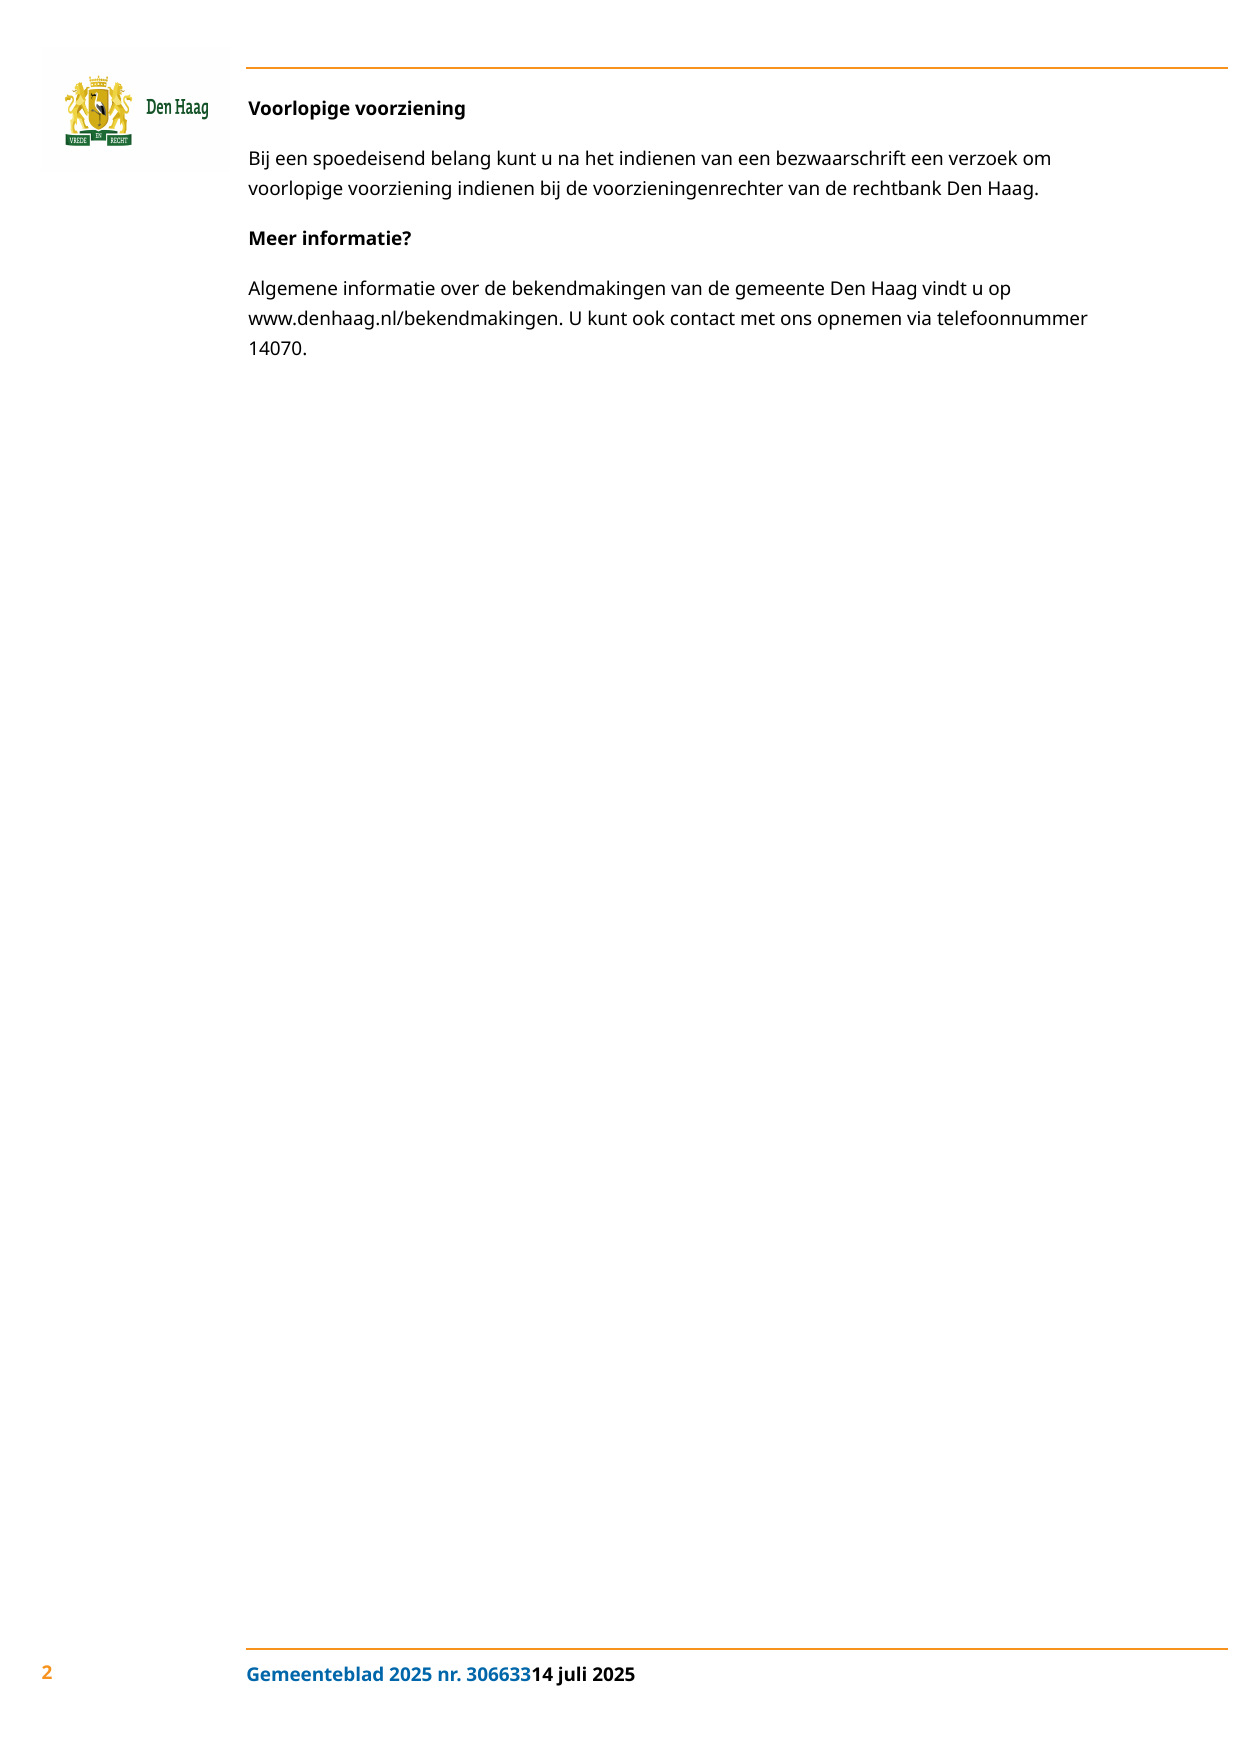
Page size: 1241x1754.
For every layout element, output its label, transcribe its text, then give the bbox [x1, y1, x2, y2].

picture [41, 47, 231, 172]
text Voorlopige voorziening [248, 95, 1152, 121]
text Algemene informatie over de bekendmakingen van de gemeente Den Haag vindt u op www.denhaag.nl/bekendmakingen. U kunt ook contact met ons opnemen via telefoonnummer 14070. [248, 276, 1152, 361]
text Meer informatie? [248, 225, 1152, 251]
text Bij een spoedeisend belang kunt u na het indienen van een bezwaarschrift een verzoek om voorlopige voorziening indienen bij de voorzieningenrechter van de rechtbank Den Haag. [248, 145, 1152, 201]
